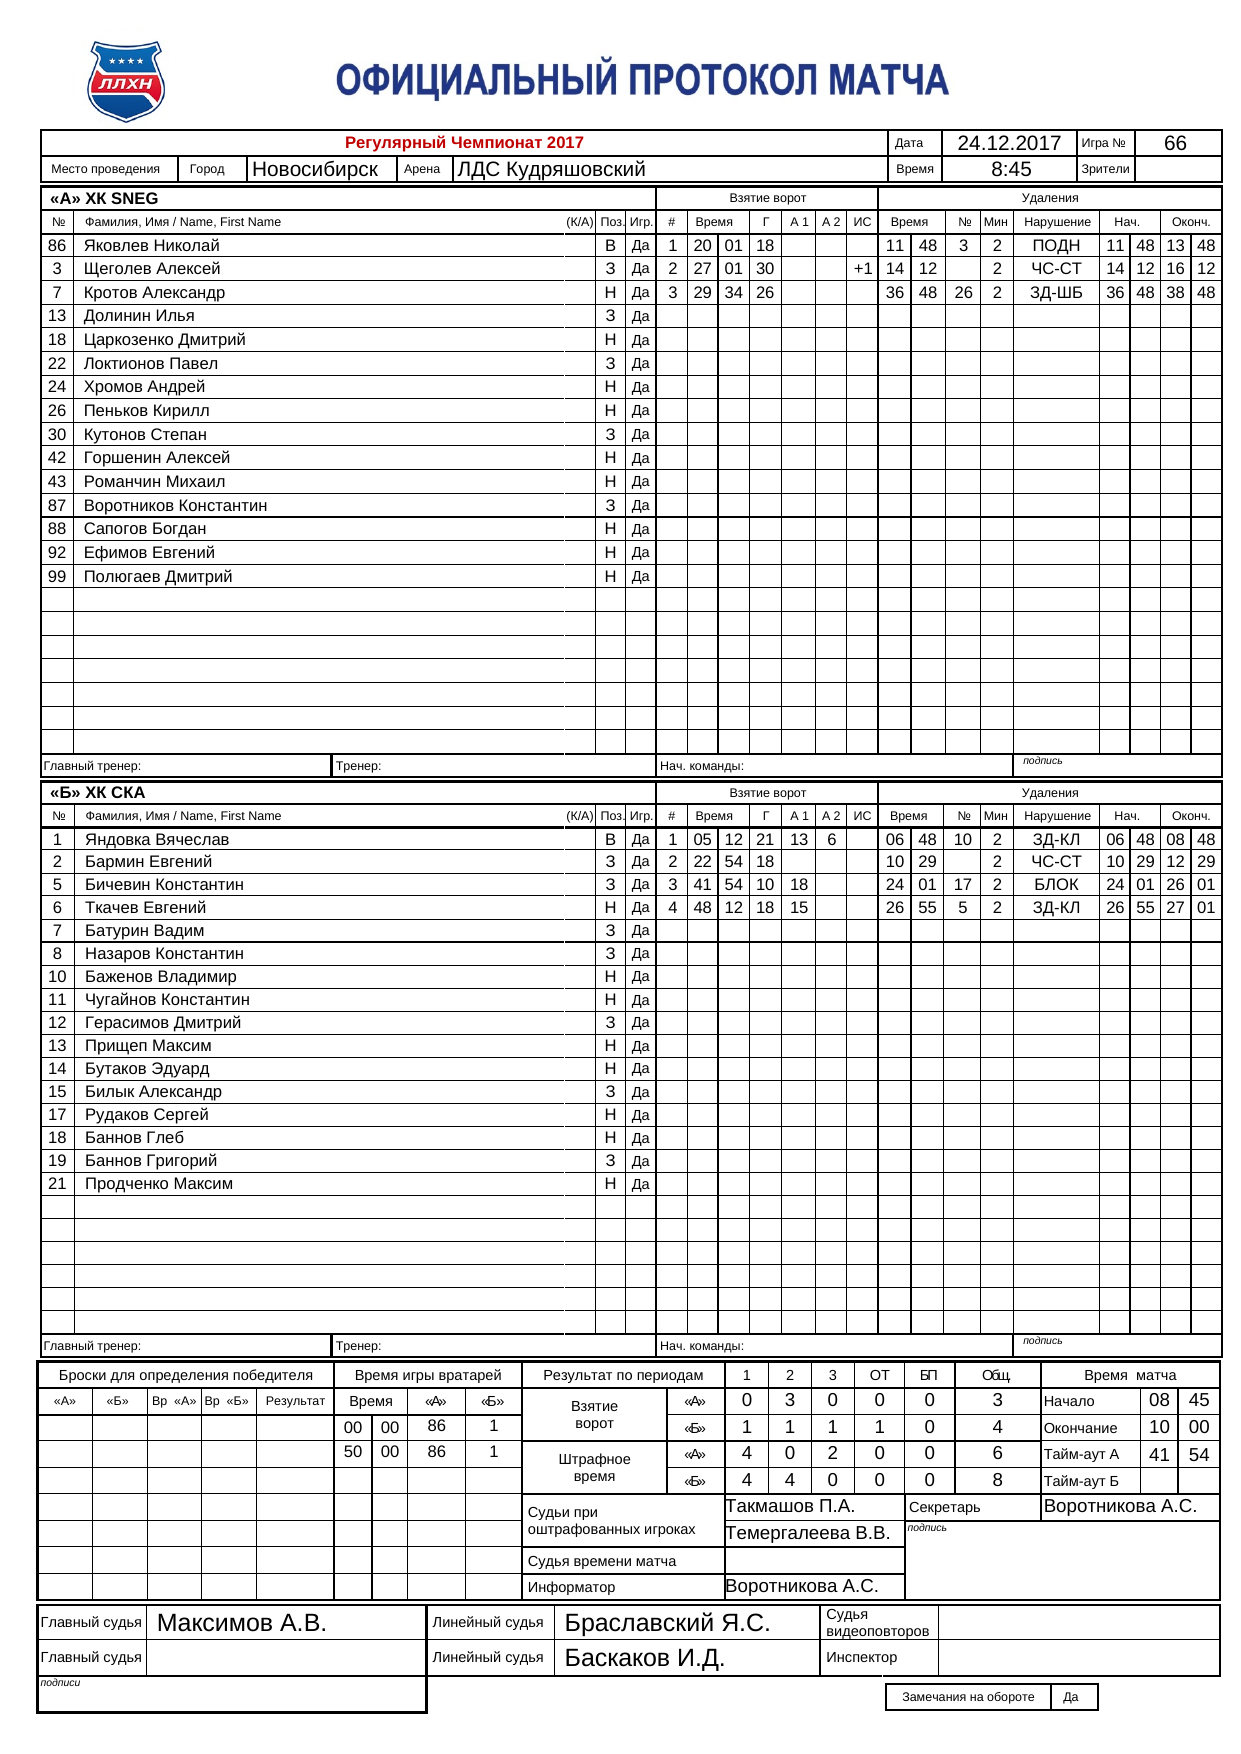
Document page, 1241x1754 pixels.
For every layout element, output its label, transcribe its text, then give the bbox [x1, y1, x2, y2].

table_cell [1161, 612, 1190, 634]
table_header «А» ХК SNEG [42, 188, 655, 209]
table_cell [879, 328, 910, 351]
table_cell [816, 1173, 846, 1195]
table_cell [782, 989, 815, 1011]
table_cell [688, 636, 717, 658]
table_cell [626, 588, 655, 611]
table_cell [782, 1058, 815, 1079]
table_cell Мин [981, 805, 1013, 826]
table_cell [912, 1196, 943, 1218]
table_cell [1100, 1242, 1129, 1264]
table_cell [626, 730, 655, 753]
table_cell [1192, 1242, 1221, 1264]
table_cell Поз. [596, 211, 625, 233]
table_cell 48 [912, 829, 943, 849]
table_cell [816, 850, 846, 872]
table_cell [565, 1012, 595, 1033]
table_cell Игр. [626, 805, 655, 826]
table_cell подпись [1014, 755, 1221, 776]
table_cell [42, 707, 73, 729]
table_cell 86 [408, 1416, 465, 1440]
table_cell [1014, 943, 1099, 964]
table_cell Воротникова А.С. [726, 1575, 904, 1599]
table_cell Бутаков Эдуард [75, 1058, 564, 1079]
table_cell 01 [719, 257, 749, 280]
table_cell [816, 1196, 846, 1218]
table_cell [981, 446, 1013, 469]
table_header 1 [726, 1363, 768, 1387]
table_cell [782, 730, 815, 753]
table_cell [202, 1574, 256, 1599]
table_cell 26 [1100, 896, 1129, 918]
table_cell [719, 588, 749, 611]
table_cell Город [179, 157, 246, 181]
table_cell [1131, 446, 1160, 469]
table_cell [1161, 730, 1190, 753]
table_cell [782, 399, 815, 422]
table_cell [1192, 376, 1221, 398]
table_cell [1014, 1081, 1099, 1103]
table_cell [981, 683, 1013, 706]
table_header 2 [769, 1363, 811, 1387]
table_cell [816, 494, 846, 516]
table_cell [782, 1012, 815, 1033]
table_cell [939, 1640, 1219, 1675]
table_cell 48 [912, 235, 945, 256]
table_cell [565, 1288, 595, 1310]
table_cell [816, 588, 846, 611]
table_cell [750, 1311, 781, 1333]
table_cell [1014, 1173, 1099, 1195]
table_cell 18 [750, 896, 781, 918]
table_cell [750, 1104, 781, 1126]
table_cell Да [626, 896, 655, 918]
table_cell [782, 541, 815, 564]
table_header Дата [889, 131, 941, 155]
table_cell [148, 1441, 201, 1467]
table_cell 10 [42, 966, 74, 987]
table_cell [1161, 1035, 1190, 1057]
table_cell 0 [855, 1389, 904, 1413]
table_cell [596, 1265, 625, 1287]
table_cell [657, 494, 687, 516]
table_cell [981, 659, 1013, 682]
table_header Взятие ворот [657, 783, 877, 803]
table_cell [782, 446, 815, 469]
table_cell [946, 446, 980, 469]
table_cell [912, 1311, 943, 1333]
table_cell [202, 1521, 256, 1546]
table_cell [847, 518, 877, 540]
table_cell [719, 612, 749, 634]
table_cell 4 [657, 896, 687, 918]
table_cell Яковлев Николай [74, 235, 564, 256]
table_cell [1192, 518, 1221, 540]
table_cell [202, 1441, 256, 1467]
table_cell [688, 588, 717, 611]
table_cell 34 [719, 281, 749, 303]
table_cell 1 [657, 829, 687, 849]
table_cell Да [626, 541, 655, 564]
table_cell 30 [750, 257, 781, 280]
table_cell 48 [912, 281, 945, 303]
table_cell [1100, 1265, 1129, 1287]
table_cell [657, 1265, 687, 1287]
table_cell подписи [39, 1677, 425, 1711]
table_cell 24 [1100, 874, 1129, 895]
table_cell [626, 1242, 655, 1264]
table_cell [1131, 966, 1160, 987]
table_cell [719, 1173, 749, 1195]
table_cell [657, 1058, 687, 1079]
table_cell подпись [1014, 1335, 1221, 1356]
table_cell [981, 636, 1013, 658]
table_cell [879, 1012, 910, 1033]
table_cell Максимов А.В. [147, 1606, 425, 1639]
table_cell Поз. [596, 805, 625, 826]
table_cell [879, 1127, 910, 1149]
table_cell [688, 565, 717, 587]
table_cell Тайм-аут А [1042, 1441, 1140, 1467]
table_header 3 [812, 1363, 854, 1387]
table_cell [1192, 612, 1221, 634]
table_cell № [42, 805, 74, 826]
table_cell [626, 636, 655, 658]
table_cell [912, 683, 945, 706]
table_cell [1192, 1219, 1221, 1241]
table_cell [1131, 683, 1160, 706]
table_cell Баскаков И.Д. [555, 1640, 819, 1675]
table_cell [981, 920, 1013, 941]
table_header ОТ [855, 1363, 904, 1387]
table_cell [1014, 328, 1099, 351]
table_cell [1161, 446, 1190, 469]
table_cell [75, 1219, 564, 1241]
table_cell [912, 707, 945, 729]
table_cell Результат [257, 1389, 333, 1413]
table_cell [1100, 518, 1129, 540]
table_cell [1014, 399, 1099, 422]
table_cell 48 [1192, 235, 1221, 256]
table_cell [657, 328, 687, 351]
table_cell [1131, 423, 1160, 445]
table_cell Окончание [1042, 1415, 1140, 1440]
table_cell [257, 1441, 333, 1467]
table_cell [816, 1150, 846, 1172]
table_cell [847, 235, 877, 256]
table_cell [1131, 470, 1160, 493]
table_cell [565, 1265, 595, 1287]
table_cell [688, 612, 717, 634]
table_cell Н [596, 376, 625, 398]
table_cell [879, 1288, 910, 1310]
table_cell [565, 636, 595, 658]
table_cell 0 [855, 1468, 904, 1493]
table_cell [42, 588, 73, 611]
table_cell З [596, 874, 625, 895]
table_cell [148, 1494, 201, 1520]
table_cell Да [626, 1127, 655, 1149]
table_cell «А» [408, 1389, 465, 1413]
table_cell [750, 1058, 781, 1079]
table_cell 45 [1179, 1389, 1219, 1413]
table_cell 7 [42, 281, 73, 303]
table_cell [596, 1196, 625, 1218]
table_cell [1014, 1127, 1099, 1149]
table_cell [912, 446, 945, 469]
table_cell [750, 612, 781, 634]
table_cell Ефимов Евгений [74, 541, 564, 564]
table_cell 26 [750, 281, 781, 303]
table_cell 26 [946, 281, 980, 303]
table_cell [373, 1547, 407, 1573]
table_cell А 1 [782, 211, 815, 233]
table_cell [42, 636, 73, 658]
table_cell [1014, 683, 1099, 706]
table_cell [750, 1081, 781, 1103]
table_cell [782, 1196, 815, 1218]
table_cell [782, 281, 815, 303]
table_cell [39, 1441, 92, 1467]
table_cell [1100, 541, 1129, 564]
table_cell [202, 1468, 256, 1493]
table_cell 48 [1192, 829, 1221, 849]
table_cell Да [626, 874, 655, 895]
table_cell [879, 1035, 910, 1057]
table_cell [719, 1127, 749, 1149]
table_cell Главный тренер: [42, 755, 330, 776]
table_cell [782, 636, 815, 658]
table_cell Н [596, 518, 625, 540]
table_cell [847, 1288, 877, 1310]
table_cell [1131, 494, 1160, 516]
table_cell Инспектор [821, 1640, 938, 1675]
table_cell Н [596, 1104, 625, 1126]
table_cell Бичевин Константин [75, 874, 564, 895]
table_cell [847, 659, 877, 682]
table_cell [750, 352, 781, 374]
table_cell [1161, 1242, 1190, 1264]
table_cell [1161, 1219, 1190, 1241]
table_cell [782, 518, 815, 540]
table_cell [148, 1547, 201, 1573]
table_cell # [657, 211, 687, 233]
table_cell [944, 1196, 980, 1218]
table_cell [912, 1173, 943, 1195]
table_cell [1161, 1173, 1190, 1195]
table_cell [688, 399, 717, 422]
table_cell Судья видеоповторов [821, 1606, 938, 1639]
table_cell [883, 1677, 1220, 1681]
table_cell 0 [905, 1468, 954, 1493]
table_header Замечания на обороте [887, 1685, 1050, 1709]
table_cell [847, 612, 877, 634]
table_cell Да [626, 943, 655, 964]
table_cell [596, 1288, 625, 1310]
table_cell [257, 1494, 333, 1520]
table_cell ИС [847, 805, 877, 826]
table_cell [1100, 707, 1129, 729]
table_cell [93, 1416, 147, 1440]
table_cell Кротов Александр [74, 281, 564, 303]
table_cell [847, 896, 877, 918]
table_cell [1161, 588, 1190, 611]
table_cell [847, 707, 877, 729]
table_cell [847, 1058, 877, 1079]
table_cell 24 [42, 376, 73, 398]
table_cell № [946, 211, 980, 233]
table_cell [1100, 352, 1129, 374]
table_cell 4 [956, 1415, 1040, 1440]
table_cell [626, 1265, 655, 1287]
table_cell [1100, 989, 1129, 1011]
table_cell [946, 636, 980, 658]
table_cell [912, 518, 945, 540]
table_cell [148, 1574, 201, 1599]
table_cell [1014, 1265, 1099, 1287]
table_cell [750, 305, 781, 327]
table_cell [42, 1265, 74, 1287]
table_cell [981, 1288, 1013, 1310]
table_cell [879, 518, 910, 540]
table_cell [1100, 376, 1129, 398]
table_cell З [596, 1150, 625, 1172]
table_cell Да [626, 829, 655, 849]
table_cell Локтионов Павел [74, 352, 564, 374]
table_cell [596, 659, 625, 682]
table_cell [1131, 518, 1160, 540]
table_cell З [596, 1081, 625, 1103]
table_cell [565, 541, 595, 564]
table_cell [1131, 1173, 1160, 1195]
table_cell Нач. команды: [657, 1335, 1012, 1356]
table_cell 4 [769, 1468, 811, 1493]
table_cell [750, 470, 781, 493]
table_cell З [596, 920, 625, 941]
table_cell [657, 1081, 687, 1103]
table_cell Баннов Глеб [75, 1127, 564, 1149]
table_cell [750, 1265, 781, 1287]
table_cell [596, 1242, 625, 1264]
table_cell [1014, 1058, 1099, 1079]
table_cell [257, 1547, 333, 1573]
table_cell Яндовка Вячеслав [75, 829, 564, 849]
table_cell 05 [688, 829, 717, 849]
table_cell 18 [782, 874, 815, 895]
table_cell [1161, 989, 1190, 1011]
table_cell «А» [668, 1389, 724, 1413]
table_cell [688, 1058, 717, 1079]
table_cell [565, 1219, 595, 1241]
table_cell [847, 494, 877, 516]
table_cell [912, 920, 943, 941]
table_cell [750, 707, 781, 729]
table_cell [42, 683, 73, 706]
table_cell [719, 966, 749, 987]
table_cell [981, 470, 1013, 493]
table_cell 11 [1100, 235, 1129, 256]
table_cell [42, 1311, 74, 1333]
table_cell [1131, 1058, 1160, 1079]
table_cell [688, 1035, 717, 1057]
table_cell [719, 1219, 749, 1241]
table_cell [657, 659, 687, 682]
table_cell 30 [42, 423, 73, 445]
table_cell [1192, 943, 1221, 964]
table_cell Н [596, 565, 625, 587]
table_cell Н [596, 1035, 625, 1057]
table_cell [466, 1521, 521, 1546]
table_cell Ткачев Евгений [75, 896, 564, 918]
table_cell 1 [657, 235, 687, 256]
table_cell [39, 1574, 92, 1599]
table_cell [688, 1196, 717, 1218]
table_cell [408, 1521, 465, 1546]
table_cell [912, 565, 945, 587]
table_cell Рудаков Сергей [75, 1104, 564, 1126]
table_cell [1131, 730, 1160, 753]
table_cell [946, 328, 980, 351]
table_cell 00 [335, 1416, 371, 1440]
table_cell [981, 966, 1013, 987]
table_cell [816, 612, 846, 634]
table_cell Хромов Андрей [74, 376, 564, 398]
table_cell Да [626, 1104, 655, 1126]
table_cell [816, 707, 846, 729]
table_cell 42 [42, 446, 73, 469]
table_cell [1014, 1012, 1099, 1033]
table_cell [1161, 659, 1190, 682]
table_cell [1131, 541, 1160, 564]
table_cell [719, 920, 749, 941]
table_cell [944, 850, 980, 872]
table_cell 18 [42, 328, 73, 351]
table_cell [912, 470, 945, 493]
table_cell [565, 943, 595, 964]
table_cell [816, 235, 846, 256]
table_cell [981, 1081, 1013, 1103]
table_cell [750, 730, 781, 753]
table_cell [1100, 565, 1129, 587]
table_cell «А» [39, 1389, 92, 1413]
table_cell [688, 1104, 717, 1126]
table_cell 08 [1161, 829, 1190, 849]
table_cell [847, 1150, 877, 1172]
table_cell [657, 1311, 687, 1333]
table_cell [1192, 1288, 1221, 1310]
table_cell [847, 565, 877, 587]
table_cell [657, 943, 687, 964]
table_cell 12 [719, 829, 749, 849]
table_cell [981, 989, 1013, 1011]
table_cell [596, 707, 625, 729]
table_cell [1192, 1081, 1221, 1103]
table_cell [657, 1104, 687, 1126]
table_cell «Б» [668, 1468, 724, 1493]
table_cell 6 [816, 829, 846, 849]
table_cell [981, 518, 1013, 540]
table_cell [688, 659, 717, 682]
picture [5, 28, 1179, 129]
table_cell Нач. команды: [657, 755, 1012, 776]
table_cell [1131, 565, 1160, 587]
table_cell Главный судья [39, 1606, 146, 1639]
table_cell [847, 683, 877, 706]
table_cell [1161, 1104, 1190, 1126]
table_cell 5 [42, 874, 74, 895]
table_cell [1192, 305, 1221, 327]
table_cell [1131, 399, 1160, 422]
table_cell [939, 1606, 1219, 1639]
table_cell [1192, 1058, 1221, 1079]
table_cell 27 [688, 257, 717, 280]
table_cell [657, 1035, 687, 1057]
table_cell Оконч. [1161, 805, 1221, 826]
table_cell 2 [981, 281, 1013, 303]
table_cell А 1 [782, 805, 815, 826]
table_cell [719, 1058, 749, 1079]
table_cell [981, 1219, 1013, 1241]
table_cell Да [626, 966, 655, 987]
table_cell [74, 730, 564, 753]
table_cell З [596, 494, 625, 516]
table_cell [657, 588, 687, 611]
table_cell [879, 1104, 910, 1126]
table_header Удаления [879, 783, 1221, 803]
table_cell [1161, 966, 1190, 987]
table_cell [1014, 1035, 1099, 1057]
table_cell [1161, 1150, 1190, 1172]
table_cell З [596, 305, 625, 327]
table_cell А 2 [816, 211, 846, 233]
table_cell [688, 376, 717, 398]
table_cell Сапогов Богдан [74, 518, 564, 540]
table_cell [657, 636, 687, 658]
table_cell [946, 518, 980, 540]
table_cell 00 [373, 1416, 407, 1440]
table_cell № [42, 211, 73, 233]
table_cell [944, 1219, 980, 1241]
table_cell Линейный судья [428, 1640, 554, 1675]
table_cell [1100, 588, 1129, 611]
table_cell [847, 966, 877, 987]
table_cell Назаров Константин [75, 943, 564, 964]
table_cell [946, 659, 980, 682]
table_cell 6 [956, 1442, 1040, 1467]
table_cell [42, 1288, 74, 1310]
table_cell Н [596, 1173, 625, 1195]
table_cell [1100, 1035, 1129, 1057]
table_cell [75, 1265, 564, 1287]
table_cell [719, 494, 749, 516]
table_cell [912, 966, 943, 987]
table_cell 12 [1161, 850, 1190, 872]
table_cell [657, 1219, 687, 1241]
table_cell [946, 612, 980, 634]
table_cell [688, 1012, 717, 1033]
table_cell [1131, 305, 1160, 327]
table_cell 1 [855, 1415, 904, 1440]
table_cell [719, 565, 749, 587]
table_cell Судьи при оштрафованных игроках [523, 1495, 724, 1546]
table_cell [879, 612, 910, 634]
table_cell [1014, 565, 1099, 587]
table_cell Продченко Максим [75, 1173, 564, 1195]
table_cell [944, 1012, 980, 1033]
table_cell З [596, 257, 625, 280]
table_cell [1014, 446, 1099, 469]
table_cell [466, 1468, 521, 1493]
table_cell 17 [42, 1104, 74, 1126]
table_cell [626, 1196, 655, 1218]
table_cell [75, 1311, 564, 1333]
table_cell [981, 1104, 1013, 1126]
table_cell [782, 612, 815, 634]
table_cell [1014, 707, 1099, 729]
table_cell [42, 659, 73, 682]
table_cell 3 [657, 281, 687, 303]
table_cell [879, 730, 910, 753]
table_cell [847, 352, 877, 374]
table_cell Главный тренер: [42, 1335, 330, 1356]
table_cell [719, 376, 749, 398]
table_cell [816, 683, 846, 706]
table_cell Время [335, 1389, 407, 1413]
table_cell [1100, 1311, 1129, 1333]
table_cell [688, 989, 717, 1011]
table_cell [879, 1150, 910, 1172]
table_cell [688, 470, 717, 493]
table_cell 01 [1192, 874, 1221, 895]
table_cell [847, 399, 877, 422]
table_cell [335, 1468, 371, 1493]
table_cell [719, 1288, 749, 1310]
table_cell [1014, 1150, 1099, 1172]
table_cell 0 [855, 1442, 904, 1467]
table_cell [981, 399, 1013, 422]
table_cell [688, 1219, 717, 1241]
table_cell [946, 588, 980, 611]
table_cell Н [596, 966, 625, 987]
table_cell [1192, 730, 1221, 753]
table_cell [719, 352, 749, 374]
table_cell [657, 470, 687, 493]
table_cell Время [688, 211, 749, 233]
table_cell [1161, 1265, 1190, 1287]
table_cell [1161, 683, 1190, 706]
table_cell [981, 376, 1013, 398]
table_cell [1192, 683, 1221, 706]
table_cell [847, 1012, 877, 1033]
table_cell Оконч. [1161, 211, 1221, 233]
table_cell [981, 565, 1013, 587]
table_cell [912, 588, 945, 611]
table_cell [782, 1150, 815, 1172]
table_cell Тренер: [333, 1335, 655, 1356]
table_cell [816, 1265, 846, 1287]
table_cell [816, 257, 846, 280]
table_cell (К/А) [565, 211, 595, 233]
table_cell [1100, 494, 1129, 516]
table_cell А 2 [816, 805, 846, 826]
table_cell [750, 943, 781, 964]
table_cell [847, 1035, 877, 1057]
table_cell [1100, 1104, 1129, 1126]
table_cell [1179, 1468, 1219, 1493]
table_cell [1100, 966, 1129, 987]
table_cell [1100, 1058, 1129, 1079]
table_cell 2 [42, 850, 74, 872]
table_header 24.12.2017 [943, 131, 1076, 155]
table_cell [912, 376, 945, 398]
table_cell [782, 966, 815, 987]
table_cell [1014, 423, 1099, 445]
table_cell [816, 730, 846, 753]
table_cell [1014, 659, 1099, 682]
table_cell [750, 588, 781, 611]
table_cell [816, 1081, 846, 1103]
table_cell [750, 1035, 781, 1057]
table_cell [565, 1173, 595, 1195]
table_cell [847, 376, 877, 398]
table_cell 1 [42, 829, 74, 849]
table_cell [879, 707, 910, 729]
table_cell 8 [956, 1468, 1040, 1493]
table_cell 0 [812, 1468, 854, 1493]
table_cell [879, 565, 910, 587]
table_cell 41 [1141, 1441, 1177, 1467]
table_cell 48 [1131, 235, 1160, 256]
table_cell [626, 1288, 655, 1310]
table_cell [1131, 1242, 1160, 1264]
table_cell [565, 683, 595, 706]
table_cell [74, 588, 564, 611]
table_cell [148, 1521, 201, 1546]
table_cell «Б» [93, 1389, 147, 1413]
table_cell [981, 1242, 1013, 1264]
table_cell [1192, 1035, 1221, 1057]
table_cell [782, 1081, 815, 1103]
table_cell подпись [906, 1522, 1219, 1599]
table_cell [657, 565, 687, 587]
table_cell [782, 920, 815, 941]
table_cell [42, 1196, 74, 1218]
table_cell 3 [769, 1389, 811, 1413]
table_cell Время [879, 805, 943, 826]
table_cell [39, 1521, 92, 1546]
table_cell [816, 423, 846, 445]
table_cell Секретарь [906, 1495, 1040, 1520]
table_cell [879, 470, 910, 493]
table_cell 99 [42, 565, 73, 587]
table_cell [1192, 352, 1221, 374]
table_cell (К/А) [565, 805, 595, 826]
table_cell Такмашов П.А. [726, 1495, 904, 1520]
table_cell [981, 541, 1013, 564]
table_cell [657, 920, 687, 941]
table_cell [93, 1574, 147, 1599]
table_cell [657, 305, 687, 327]
table_cell [688, 707, 717, 729]
table_cell [565, 730, 595, 753]
table_cell [946, 376, 980, 398]
table_cell [657, 1288, 687, 1310]
table_cell [373, 1468, 407, 1493]
table_cell [912, 730, 945, 753]
table_header Регулярный Чемпионат 2017 [42, 131, 887, 155]
table_cell [688, 494, 717, 516]
table_cell [847, 1081, 877, 1103]
table_cell [719, 659, 749, 682]
table_cell 6 [42, 896, 74, 918]
table_cell Кутонов Степан [74, 423, 564, 445]
table_cell [912, 1288, 943, 1310]
table_cell 10 [879, 850, 910, 872]
table_cell [750, 966, 781, 987]
table_cell [565, 896, 595, 918]
table_cell [74, 612, 564, 634]
table_cell [626, 707, 655, 729]
table_cell [816, 376, 846, 398]
table_cell [816, 565, 846, 587]
table_cell Нарушение [1014, 211, 1099, 233]
table_cell [688, 1311, 717, 1333]
table_cell [408, 1574, 465, 1599]
table_cell Главный судья [39, 1640, 146, 1675]
table_cell [75, 1196, 564, 1218]
table_cell Н [596, 470, 625, 493]
table_cell [944, 1173, 980, 1195]
table_cell [1100, 1173, 1129, 1195]
table_cell [879, 636, 910, 658]
table_cell 2 [657, 257, 687, 280]
table_cell [847, 281, 877, 303]
table_cell [847, 541, 877, 564]
table_cell [1100, 943, 1129, 964]
table_cell [1161, 1196, 1190, 1218]
table_cell 29 [1192, 850, 1221, 872]
table_header Броски для определения победителя [39, 1363, 333, 1387]
table_cell Баннов Григорий [75, 1150, 564, 1172]
table_cell [93, 1494, 147, 1520]
table_cell [816, 518, 846, 540]
table_cell 21 [750, 829, 781, 849]
table_cell [335, 1574, 371, 1599]
table_cell [1161, 1127, 1190, 1149]
table_cell [1014, 1311, 1099, 1333]
table_cell [847, 636, 877, 658]
table_cell 54 [719, 874, 749, 895]
table_cell [847, 943, 877, 964]
table_cell [719, 423, 749, 445]
table_cell [1192, 920, 1221, 941]
table_cell [565, 588, 595, 611]
table_cell 00 [373, 1441, 407, 1467]
table_cell 01 [1131, 874, 1160, 895]
table_cell 4 [726, 1468, 768, 1493]
table_cell [688, 1265, 717, 1287]
table_cell 86 [408, 1441, 465, 1467]
table_cell [688, 518, 717, 540]
table_cell [816, 636, 846, 658]
table_cell Вр «А» [148, 1389, 201, 1413]
table_cell [912, 1058, 943, 1079]
table_cell Линейный судья [428, 1606, 554, 1639]
table_cell 06 [879, 829, 910, 849]
table_cell [1192, 707, 1221, 729]
table_cell [1100, 636, 1129, 658]
table_cell 14 [1100, 257, 1129, 280]
table_cell 01 [912, 874, 943, 895]
table_cell 8 [42, 943, 74, 964]
table_header БП [905, 1363, 954, 1387]
table_cell [1131, 920, 1160, 941]
table_cell 3 [956, 1389, 1040, 1413]
table_cell Царкозенко Дмитрий [74, 328, 564, 351]
table_cell [750, 1012, 781, 1033]
table_cell Да [626, 920, 655, 941]
table_cell [202, 1547, 256, 1573]
table_cell [74, 636, 564, 658]
table_cell [1192, 423, 1221, 445]
table_cell [565, 1058, 595, 1079]
table_cell [750, 1219, 781, 1241]
table_cell Да [626, 850, 655, 872]
table_cell [657, 376, 687, 398]
table_cell [847, 730, 877, 753]
table_cell Н [596, 989, 625, 1011]
table_cell [1161, 470, 1190, 493]
table_cell [782, 1311, 815, 1333]
table_cell [1161, 518, 1190, 540]
table_cell [1014, 588, 1099, 611]
table_cell [816, 541, 846, 564]
table_cell [981, 1127, 1013, 1149]
table_cell [39, 1468, 92, 1493]
table_cell [946, 352, 980, 374]
table_cell [912, 1242, 943, 1264]
table_cell [1014, 989, 1099, 1011]
table_cell [816, 1012, 846, 1033]
table_cell [879, 1058, 910, 1079]
table_cell [657, 707, 687, 729]
table_cell [782, 588, 815, 611]
table_cell [688, 352, 717, 374]
table_cell [688, 1242, 717, 1264]
table_cell [782, 235, 815, 256]
table_cell [688, 1127, 717, 1149]
table_cell [1131, 1012, 1160, 1033]
table_cell [847, 874, 877, 895]
table_cell [565, 470, 595, 493]
table_cell [847, 305, 877, 327]
table_cell [879, 376, 910, 398]
table_cell Прищеп Максим [75, 1035, 564, 1057]
table_cell [847, 1311, 877, 1333]
table_cell [782, 943, 815, 964]
table_cell [335, 1547, 371, 1573]
table_cell [847, 1173, 877, 1195]
table_cell Да [626, 1035, 655, 1057]
table_cell [1100, 1219, 1129, 1241]
table_cell [847, 989, 877, 1011]
table_cell [879, 1311, 910, 1333]
table_cell [816, 328, 846, 351]
table_cell 92 [42, 541, 73, 564]
table_cell [565, 235, 595, 256]
table_cell [596, 612, 625, 634]
table_cell [782, 659, 815, 682]
table_cell 17 [944, 874, 980, 895]
table_cell 48 [1131, 281, 1160, 303]
table_cell [1014, 612, 1099, 634]
table_cell Да [626, 1058, 655, 1079]
table_cell [1131, 1127, 1160, 1149]
table_cell [565, 1081, 595, 1103]
table_cell 7 [42, 920, 74, 941]
table_cell [42, 612, 73, 634]
table_cell [782, 494, 815, 516]
table_cell [912, 1104, 943, 1126]
table_cell 3 [946, 235, 980, 256]
table_cell [981, 1196, 1013, 1218]
table_cell Долинин Илья [74, 305, 564, 327]
table_cell 4 [726, 1442, 768, 1467]
table_cell [782, 1288, 815, 1310]
table_cell [750, 636, 781, 658]
table_cell [42, 1219, 74, 1241]
table_cell [657, 966, 687, 987]
table_cell 10 [750, 874, 781, 895]
table_cell [782, 1173, 815, 1195]
table_cell Начало [1042, 1389, 1140, 1413]
table_cell ЧС-СТ [1014, 257, 1099, 280]
table_cell [816, 1127, 846, 1149]
table_cell [1131, 1265, 1160, 1287]
table_cell [750, 1288, 781, 1310]
table_header Результат по периодам [523, 1363, 724, 1387]
table_cell [1161, 399, 1190, 422]
table_cell Время [879, 211, 945, 233]
table_cell [565, 1035, 595, 1057]
table_cell Да [626, 1012, 655, 1033]
table_cell 10 [944, 829, 980, 849]
table_cell [1136, 157, 1221, 181]
table_cell 5 [944, 896, 980, 918]
table_cell [565, 1150, 595, 1172]
table_cell 29 [688, 281, 717, 303]
table_cell [657, 1173, 687, 1195]
table_cell [816, 1035, 846, 1057]
table_cell ИС [847, 211, 877, 233]
table_cell [1192, 1012, 1221, 1033]
table_cell [912, 1219, 943, 1241]
table_cell 2 [981, 850, 1013, 872]
table_cell 36 [879, 281, 910, 303]
table_cell [596, 1311, 625, 1333]
table_cell [688, 730, 717, 753]
table_cell [719, 446, 749, 469]
table_cell ПОДН [1014, 235, 1099, 256]
table_cell 54 [1179, 1441, 1219, 1467]
table_cell [816, 943, 846, 964]
table_cell [719, 989, 749, 1011]
table_cell 10 [1100, 850, 1129, 872]
table_cell [1192, 1311, 1221, 1333]
table_cell [719, 1012, 749, 1033]
table_cell [750, 494, 781, 516]
table_cell [688, 1081, 717, 1103]
table_cell БЛОК [1014, 874, 1099, 895]
table_cell [782, 305, 815, 327]
table_cell [944, 943, 980, 964]
table_cell Да [626, 1150, 655, 1172]
table_cell [565, 989, 595, 1011]
table_cell [912, 352, 945, 374]
table_cell [93, 1521, 147, 1546]
table_cell 55 [1131, 896, 1160, 918]
table_cell [782, 352, 815, 374]
table_cell [750, 423, 781, 445]
table_cell [688, 1173, 717, 1195]
table_cell [750, 659, 781, 682]
table_cell Да [626, 235, 655, 256]
table_cell [782, 1265, 815, 1287]
table_cell [1100, 470, 1129, 493]
table_cell [1100, 1150, 1129, 1172]
table_cell [202, 1416, 256, 1440]
table_cell [1100, 1127, 1129, 1149]
table_cell [39, 1416, 92, 1440]
table_cell Информатор [523, 1575, 724, 1599]
table_cell Н [596, 1058, 625, 1079]
table_cell [782, 683, 815, 706]
table_cell [1131, 1288, 1160, 1310]
table_cell [1100, 328, 1129, 351]
table_cell [1131, 1150, 1160, 1172]
table_cell [1014, 494, 1099, 516]
table_cell [596, 683, 625, 706]
table_cell [1014, 352, 1099, 374]
table_cell 01 [719, 235, 749, 256]
table_cell Тренер: [333, 755, 655, 776]
table_cell [750, 399, 781, 422]
table_cell [879, 423, 910, 445]
table_cell [657, 1242, 687, 1264]
table_cell 54 [719, 850, 749, 872]
table_cell [1161, 1311, 1190, 1333]
table_cell [1014, 1104, 1099, 1126]
table_cell 3 [657, 874, 687, 895]
table_cell 48 [1131, 829, 1160, 849]
table_cell [719, 328, 749, 351]
table_cell [565, 565, 595, 587]
table_cell [1014, 1288, 1099, 1310]
table_cell [39, 1494, 92, 1520]
table_cell Н [596, 446, 625, 469]
table_cell Да [626, 446, 655, 469]
table_cell [1100, 683, 1129, 706]
table_cell [1192, 966, 1221, 987]
table_cell Да [626, 1173, 655, 1195]
table_cell [719, 1242, 749, 1264]
table_cell Горшенин Алексей [74, 446, 564, 469]
table_cell [1014, 966, 1099, 987]
table_cell [565, 1242, 595, 1264]
table_cell [782, 328, 815, 351]
table_cell [1192, 399, 1221, 422]
table_cell [565, 352, 595, 374]
table_header Да [1052, 1685, 1097, 1709]
table_cell [981, 328, 1013, 351]
table_cell [981, 1173, 1013, 1195]
table_cell [816, 1058, 846, 1079]
table_cell Да [626, 470, 655, 493]
table_cell 12 [1192, 257, 1221, 280]
table_cell [879, 446, 910, 469]
table_cell 18 [750, 235, 781, 256]
table_cell [816, 920, 846, 941]
table_cell [1161, 376, 1190, 398]
table_cell [750, 376, 781, 398]
table_cell [1161, 541, 1190, 564]
table_header Время матча [1042, 1363, 1219, 1387]
table_cell [750, 518, 781, 540]
table_cell Баженов Владимир [75, 966, 564, 987]
table_cell [847, 1104, 877, 1126]
table_cell +1 [847, 257, 877, 280]
table_cell [879, 683, 910, 706]
table_cell ЛДС Кудряшовский [454, 157, 887, 181]
table_cell [1100, 423, 1129, 445]
table_cell 0 [726, 1389, 768, 1413]
table_cell Да [626, 423, 655, 445]
table_cell 48 [688, 896, 717, 918]
table_cell [879, 352, 910, 374]
table_cell [879, 541, 910, 564]
table_cell [565, 446, 595, 469]
table_cell Да [626, 305, 655, 327]
table_cell Щеголев Алексей [74, 257, 564, 280]
table_cell [1141, 1468, 1177, 1493]
table_cell [981, 1058, 1013, 1079]
table_cell [626, 683, 655, 706]
table_cell [981, 1150, 1013, 1172]
table_cell [879, 494, 910, 516]
table_cell [719, 683, 749, 706]
table_cell [147, 1640, 425, 1675]
table_cell [912, 494, 945, 516]
table_cell [1192, 328, 1221, 351]
table_cell [1131, 588, 1160, 611]
table_cell [565, 707, 595, 729]
table_cell [1192, 541, 1221, 564]
table_cell [657, 989, 687, 1011]
table_cell [596, 730, 625, 753]
table_cell [816, 1311, 846, 1333]
table_cell [1192, 636, 1221, 658]
table_cell [750, 1242, 781, 1264]
table_cell [782, 423, 815, 445]
table_cell [93, 1441, 147, 1467]
table_cell [688, 943, 717, 964]
table_cell [847, 1127, 877, 1149]
table_cell Да [626, 281, 655, 303]
table_cell [408, 1494, 465, 1520]
table_cell [335, 1494, 371, 1520]
table_cell [1161, 328, 1190, 351]
table_cell З [596, 352, 625, 374]
table_cell Фамилия, Имя / Name, First Name [75, 805, 565, 826]
table_cell [42, 1242, 74, 1264]
table_cell [750, 1127, 781, 1149]
table_cell [657, 518, 687, 540]
table_cell 15 [782, 896, 815, 918]
table_cell Да [626, 1081, 655, 1103]
table_cell Вр «Б» [202, 1389, 256, 1413]
table_cell 11 [42, 989, 74, 1011]
table_cell [257, 1521, 333, 1546]
table_cell [1192, 1196, 1221, 1218]
table_cell 55 [912, 896, 943, 918]
table_cell [1100, 659, 1129, 682]
table_cell [1131, 1081, 1160, 1103]
table_cell [565, 257, 595, 280]
table_cell [565, 423, 595, 445]
table_cell [946, 730, 980, 753]
table_cell [1014, 636, 1099, 658]
table_cell [912, 1265, 943, 1287]
table_cell 0 [905, 1442, 954, 1467]
table_cell 87 [42, 494, 73, 516]
table_cell [1131, 1035, 1160, 1057]
table_cell [879, 659, 910, 682]
table_cell Да [626, 989, 655, 1011]
table_cell [816, 446, 846, 469]
table_cell [1161, 305, 1190, 327]
table_cell [688, 920, 717, 941]
table_cell Судья времени матча [523, 1548, 724, 1573]
table_cell [565, 1104, 595, 1126]
table_cell [816, 470, 846, 493]
table_cell Да [626, 518, 655, 540]
table_cell [408, 1468, 465, 1493]
table_cell [912, 612, 945, 634]
table_cell ЗД-ШБ [1014, 281, 1099, 303]
table_header «Б» ХК СКА [42, 783, 655, 803]
table_cell [981, 423, 1013, 445]
table_cell Да [626, 494, 655, 516]
table_cell [657, 1150, 687, 1172]
table_cell [816, 874, 846, 895]
table_cell [912, 1035, 943, 1057]
table_cell 0 [769, 1442, 811, 1467]
table_cell [1161, 423, 1190, 445]
table_cell ЧС-СТ [1014, 850, 1099, 872]
table_cell [944, 1311, 980, 1333]
table_cell [1014, 305, 1099, 327]
table_cell [1100, 1012, 1129, 1033]
table_cell [408, 1547, 465, 1573]
table_cell [719, 470, 749, 493]
table_cell [565, 1196, 595, 1218]
table_cell [688, 423, 717, 445]
table_cell [1100, 305, 1129, 327]
table_cell [912, 423, 945, 445]
table_cell [981, 352, 1013, 374]
table_cell [596, 1219, 625, 1241]
table_cell [1161, 920, 1190, 941]
table_cell Взятие ворот [523, 1389, 666, 1440]
table_header Игра № [1078, 131, 1134, 155]
table_cell 13 [782, 829, 815, 849]
table_cell [373, 1574, 407, 1599]
table_cell [565, 920, 595, 941]
table_cell [750, 989, 781, 1011]
table_cell [688, 1288, 717, 1310]
table_cell 06 [1100, 829, 1129, 849]
table_cell 50 [335, 1441, 371, 1467]
table_cell [74, 683, 564, 706]
table_cell З [596, 943, 625, 964]
table_cell [912, 659, 945, 682]
table_cell [879, 1265, 910, 1287]
table_cell 13 [42, 1035, 74, 1057]
table_cell 27 [1161, 896, 1190, 918]
table_cell 1 [466, 1441, 521, 1467]
table_cell З [596, 423, 625, 445]
table_cell [726, 1548, 904, 1573]
table_cell 8:45 [943, 157, 1076, 181]
table_cell 38 [1161, 281, 1190, 303]
table_cell 11 [879, 235, 910, 256]
table_cell [946, 399, 980, 422]
table_cell [719, 707, 749, 729]
table_cell [1192, 470, 1221, 493]
table_cell [1161, 565, 1190, 587]
table_header Время игры вратарей [335, 1363, 521, 1387]
table_cell [912, 305, 945, 327]
table_cell [782, 1127, 815, 1149]
table_cell [1014, 920, 1099, 941]
table_cell 00 [1179, 1415, 1219, 1440]
table_cell [912, 399, 945, 422]
table_cell [626, 1219, 655, 1241]
table_cell [946, 707, 980, 729]
table_cell Время [889, 157, 941, 181]
table_cell [1131, 1311, 1160, 1333]
table_cell 88 [42, 518, 73, 540]
table_cell [946, 305, 980, 327]
table_cell 1 [466, 1416, 521, 1440]
table_cell [202, 1494, 256, 1520]
table_cell Полюгаев Дмитрий [74, 565, 564, 587]
table_cell [879, 399, 910, 422]
table_cell «Б » [466, 1389, 521, 1413]
table_cell Арена [398, 157, 452, 181]
table_cell [657, 683, 687, 706]
table_cell Пеньков Кирилл [74, 399, 564, 422]
table_cell [565, 281, 595, 303]
table_cell [816, 896, 846, 918]
table_cell [782, 1219, 815, 1241]
table_cell [565, 305, 595, 327]
table_cell [782, 565, 815, 587]
table_cell [946, 494, 980, 516]
table_cell Батурин Вадим [75, 920, 564, 941]
table_cell 48 [1192, 281, 1221, 303]
table_cell [1161, 1081, 1190, 1103]
table_cell 41 [688, 874, 717, 895]
table_cell [912, 989, 943, 1011]
table_cell Воротникова А.С. [1042, 1495, 1219, 1520]
table_cell [1014, 730, 1099, 753]
table_cell [1014, 1196, 1099, 1218]
table_cell 12 [1131, 257, 1160, 280]
table_cell Да [626, 352, 655, 374]
table_cell [879, 989, 910, 1011]
table_cell [466, 1574, 521, 1599]
table_cell Бармин Евгений [75, 850, 564, 872]
table_cell [719, 1150, 749, 1172]
table_cell # [657, 805, 687, 826]
table_cell [1131, 1196, 1160, 1218]
table_cell [946, 470, 980, 493]
table_cell [750, 1150, 781, 1172]
table_cell [1100, 920, 1129, 941]
table_cell Фамилия, Имя / Name, First Name [74, 211, 565, 233]
table_cell [257, 1416, 333, 1440]
table_cell [944, 1242, 980, 1264]
table_cell [1161, 1288, 1190, 1310]
table_cell [688, 328, 717, 351]
table_cell [565, 518, 595, 540]
table_cell [847, 1242, 877, 1264]
table_cell Штрафное время [523, 1442, 666, 1493]
table_cell [688, 1150, 717, 1172]
table_cell [879, 920, 910, 941]
table_cell [719, 399, 749, 422]
table_cell ЗД-КЛ [1014, 829, 1099, 849]
table_cell [657, 1196, 687, 1218]
table_cell [1131, 612, 1160, 634]
table_cell [816, 352, 846, 374]
table_cell 0 [905, 1415, 954, 1440]
table_cell [335, 1521, 371, 1546]
table_cell [1131, 376, 1160, 398]
table_cell [257, 1468, 333, 1493]
table_cell [981, 612, 1013, 634]
table_cell [565, 1311, 595, 1333]
table_cell Темергалеева В.В. [726, 1521, 904, 1546]
table_cell [1099, 1682, 1220, 1711]
table_cell «А» [668, 1442, 724, 1467]
table_cell [1161, 1012, 1190, 1033]
table_cell 10 [1141, 1415, 1177, 1440]
table_cell Чугайнов Константин [75, 989, 564, 1011]
table_cell [565, 850, 595, 872]
table_cell [981, 1035, 1013, 1057]
table_cell [626, 612, 655, 634]
table_cell [93, 1547, 147, 1573]
table_cell 26 [879, 896, 910, 918]
table_cell [944, 920, 980, 941]
table_cell [944, 1288, 980, 1310]
table_cell [912, 1127, 943, 1149]
table_cell 13 [1161, 235, 1190, 256]
table_cell [750, 683, 781, 706]
table_cell [944, 966, 980, 987]
table_cell Браславский Я.С. [555, 1606, 819, 1639]
table_cell [782, 707, 815, 729]
table_cell Билык Александр [75, 1081, 564, 1103]
table_cell [565, 399, 595, 422]
table_cell [944, 1150, 980, 1172]
table_cell [1192, 446, 1221, 469]
table_cell Время [688, 805, 749, 826]
table_cell 29 [912, 850, 943, 872]
table_cell [1100, 399, 1129, 422]
table_cell 0 [812, 1389, 854, 1413]
table_cell [39, 1547, 92, 1573]
table_cell [944, 1058, 980, 1079]
table_cell [847, 423, 877, 445]
table_cell [596, 636, 625, 658]
table_cell Мин [981, 211, 1013, 233]
table_cell Да [626, 257, 655, 280]
table_cell [750, 446, 781, 469]
table_cell Герасимов Дмитрий [75, 1012, 564, 1033]
table_cell [1014, 518, 1099, 540]
table_cell Н [596, 399, 625, 422]
table_cell [944, 1265, 980, 1287]
table_cell [719, 1196, 749, 1218]
table_cell [879, 966, 910, 987]
table_cell 22 [42, 352, 73, 374]
table_cell [93, 1468, 147, 1493]
table_cell [750, 1196, 781, 1218]
table_cell 15 [42, 1081, 74, 1103]
table_cell «Б» [668, 1415, 724, 1440]
table_cell 26 [1161, 874, 1190, 895]
table_cell [565, 376, 595, 398]
table_cell 14 [42, 1058, 74, 1079]
table_cell Нач. [1100, 211, 1160, 233]
table_cell [1192, 1265, 1221, 1287]
table_header Взятие ворот [657, 188, 877, 209]
table_cell 2 [981, 896, 1013, 918]
table_header Общ. [956, 1363, 1040, 1387]
table_cell [373, 1494, 407, 1520]
table_cell [657, 423, 687, 445]
table_cell [1131, 659, 1160, 682]
table_cell [719, 541, 749, 564]
table_cell ЗД-КЛ [1014, 896, 1099, 918]
table_cell 86 [42, 235, 73, 256]
table_cell 18 [42, 1127, 74, 1149]
table_cell [981, 588, 1013, 611]
table_cell [946, 683, 980, 706]
table_cell З [596, 1012, 625, 1033]
table_cell [75, 1242, 564, 1264]
table_cell 43 [42, 470, 73, 493]
table_cell 2 [981, 874, 1013, 895]
table_cell [466, 1547, 521, 1573]
table_cell [1014, 541, 1099, 564]
table_cell [879, 1242, 910, 1264]
table_cell Нарушение [1014, 805, 1099, 826]
table_cell [944, 1081, 980, 1103]
table_cell [565, 612, 595, 634]
table_cell [1192, 565, 1221, 587]
table_cell [1131, 989, 1160, 1011]
table_cell Романчин Михаил [74, 470, 564, 493]
table_cell [1131, 636, 1160, 658]
table_cell [912, 541, 945, 564]
table_cell Нач. [1100, 805, 1160, 826]
table_cell [565, 966, 595, 987]
table_cell [981, 943, 1013, 964]
table_cell 19 [42, 1150, 74, 1172]
table_cell 3 [42, 257, 73, 280]
table_cell [847, 850, 877, 872]
table_cell 1 [812, 1415, 854, 1440]
table_cell [373, 1521, 407, 1546]
table_cell [719, 730, 749, 753]
table_cell [944, 1104, 980, 1126]
table_cell [946, 541, 980, 564]
table_cell [1131, 352, 1160, 374]
table_cell Г [750, 805, 781, 826]
table_cell [719, 518, 749, 540]
table_header 66 [1136, 131, 1221, 155]
table_cell 1 [769, 1415, 811, 1440]
table_cell В [596, 235, 625, 256]
table_cell [1161, 707, 1190, 729]
table_cell 29 [1131, 850, 1160, 872]
table_cell Тайм-аут Б [1042, 1468, 1140, 1493]
table_cell [428, 1677, 882, 1711]
table_cell [782, 1104, 815, 1126]
table_cell [688, 541, 717, 564]
table_cell 12 [42, 1012, 74, 1033]
table_cell [1192, 989, 1221, 1011]
table_cell [981, 1265, 1013, 1287]
table_cell 2 [981, 829, 1013, 849]
table_cell Н [596, 281, 625, 303]
table_cell [847, 1196, 877, 1218]
table_cell [912, 943, 943, 964]
table_cell [1014, 1219, 1099, 1241]
table_cell [750, 920, 781, 941]
table_header Удаления [879, 188, 1221, 209]
table_cell 14 [879, 257, 910, 280]
table_cell Н [596, 328, 625, 351]
table_cell Игр. [626, 211, 655, 233]
table_cell 16 [1161, 257, 1190, 280]
table_cell 21 [42, 1173, 74, 1195]
table_cell 2 [981, 235, 1013, 256]
table_cell [1100, 446, 1129, 469]
table_cell [1131, 707, 1160, 729]
table_cell [816, 1288, 846, 1310]
table_cell Г [750, 211, 781, 233]
table_cell [719, 636, 749, 658]
table_cell [719, 1035, 749, 1057]
table_cell [981, 1012, 1013, 1033]
table_cell [816, 659, 846, 682]
table_cell 01 [1192, 896, 1221, 918]
table_cell [750, 565, 781, 587]
table_cell [719, 1265, 749, 1287]
table_cell [847, 1265, 877, 1287]
table_cell [816, 399, 846, 422]
table_cell [565, 328, 595, 351]
table_cell 18 [750, 850, 781, 872]
table_cell [657, 541, 687, 564]
table_cell [1192, 1150, 1221, 1172]
table_cell [1100, 1196, 1129, 1218]
table_cell [847, 470, 877, 493]
table_cell Да [626, 376, 655, 398]
table_cell [657, 730, 687, 753]
table_cell [816, 1219, 846, 1241]
table_cell [879, 1081, 910, 1103]
table_cell [750, 1173, 781, 1195]
table_cell [912, 1081, 943, 1103]
table_cell [719, 1081, 749, 1103]
table_cell [1131, 328, 1160, 351]
table_cell 1 [726, 1415, 768, 1440]
table_cell [565, 829, 595, 849]
table_cell [1161, 1058, 1190, 1079]
table_cell [944, 1127, 980, 1149]
table_cell [782, 470, 815, 493]
table_cell [1014, 376, 1099, 398]
table_cell Н [596, 541, 625, 564]
table_cell [981, 730, 1013, 753]
table_cell [879, 943, 910, 964]
table_cell [657, 446, 687, 469]
table_cell [1131, 943, 1160, 964]
table_cell [944, 1035, 980, 1057]
table_cell [816, 1104, 846, 1126]
table_cell [688, 966, 717, 987]
table_cell 2 [981, 257, 1013, 280]
table_cell 2 [657, 850, 687, 872]
table_cell Н [596, 1127, 625, 1149]
table_cell 26 [42, 399, 73, 422]
table_cell [42, 730, 73, 753]
table_cell [1100, 1081, 1129, 1103]
table_cell [1131, 1104, 1160, 1126]
table_cell [1192, 1127, 1221, 1149]
table_cell [847, 588, 877, 611]
table_cell [1161, 636, 1190, 658]
table_cell [1161, 494, 1190, 516]
table_cell [912, 1012, 943, 1033]
table_cell Да [626, 565, 655, 587]
table_cell [74, 707, 564, 729]
table_cell [688, 305, 717, 327]
table_cell [1192, 588, 1221, 611]
table_cell [1131, 1219, 1160, 1241]
table_cell [719, 943, 749, 964]
table_cell [1192, 494, 1221, 516]
table_cell [74, 659, 564, 682]
table_cell [1100, 1288, 1129, 1310]
table_cell [565, 659, 595, 682]
table_cell 36 [1100, 281, 1129, 303]
table_cell [75, 1288, 564, 1310]
table_cell [565, 494, 595, 516]
table_cell № [944, 805, 980, 826]
table_cell [847, 829, 877, 849]
table_cell Зрители [1078, 157, 1134, 181]
table_cell 12 [719, 896, 749, 918]
table_cell Да [626, 399, 655, 422]
table_cell [750, 541, 781, 564]
table_cell [565, 874, 595, 895]
table_cell В [596, 829, 625, 849]
table_cell [1100, 730, 1129, 753]
table_cell [912, 1150, 943, 1172]
table_cell [657, 1127, 687, 1149]
table_cell [879, 1173, 910, 1195]
table_cell [816, 1242, 846, 1264]
table_cell [657, 612, 687, 634]
table_cell 08 [1141, 1389, 1177, 1413]
table_cell [912, 328, 945, 351]
table_cell [750, 328, 781, 351]
table_cell [1192, 659, 1221, 682]
table_cell [879, 305, 910, 327]
table_cell [782, 1242, 815, 1264]
table_cell [912, 636, 945, 658]
table_cell [596, 588, 625, 611]
table_cell [719, 1311, 749, 1333]
table_cell [626, 659, 655, 682]
table_cell [879, 1196, 910, 1218]
table_cell [626, 1311, 655, 1333]
table_cell [816, 305, 846, 327]
table_cell 20 [688, 235, 717, 256]
table_cell 12 [912, 257, 945, 280]
table_cell [847, 920, 877, 941]
table_cell [944, 989, 980, 1011]
table_cell [847, 328, 877, 351]
table_cell З [596, 850, 625, 872]
table_cell Да [626, 328, 655, 351]
table_cell 2 [812, 1442, 854, 1467]
table_cell [879, 588, 910, 611]
table_cell 13 [42, 305, 73, 327]
table_cell 24 [879, 874, 910, 895]
table_cell [946, 565, 980, 587]
table_cell [782, 850, 815, 872]
table_cell [847, 446, 877, 469]
table_cell [657, 352, 687, 374]
table_cell [782, 257, 815, 280]
table_cell [1014, 470, 1099, 493]
table_cell 22 [688, 850, 717, 872]
table_cell [946, 257, 980, 280]
table_cell [148, 1416, 201, 1440]
table_cell [981, 707, 1013, 729]
table_cell [1192, 1173, 1221, 1195]
table_cell [1014, 1242, 1099, 1264]
table_cell [816, 281, 846, 303]
table_cell [719, 305, 749, 327]
table_cell [981, 494, 1013, 516]
table_cell [816, 966, 846, 987]
table_cell [148, 1468, 201, 1493]
table_cell [657, 1012, 687, 1033]
table_cell Н [596, 896, 625, 918]
table_cell [1161, 943, 1190, 964]
table_cell [981, 1311, 1013, 1333]
table_cell [688, 683, 717, 706]
table_cell 0 [905, 1389, 954, 1413]
table_cell [257, 1574, 333, 1599]
table_cell Место проведения [42, 157, 177, 181]
table_cell [847, 1219, 877, 1241]
table_cell [1100, 612, 1129, 634]
table_cell [1161, 352, 1190, 374]
table_cell [719, 1104, 749, 1126]
table_cell [782, 376, 815, 398]
table_cell [688, 446, 717, 469]
table_cell [657, 399, 687, 422]
table_cell [782, 1035, 815, 1057]
table_cell [981, 305, 1013, 327]
table_cell [879, 1219, 910, 1241]
table_cell [565, 1127, 595, 1149]
table_cell [466, 1494, 521, 1520]
table_cell [816, 989, 846, 1011]
table_cell [1192, 1104, 1221, 1126]
table_cell Воротников Константин [74, 494, 564, 516]
table_cell [946, 423, 980, 445]
table_cell Новосибирск [248, 157, 396, 181]
